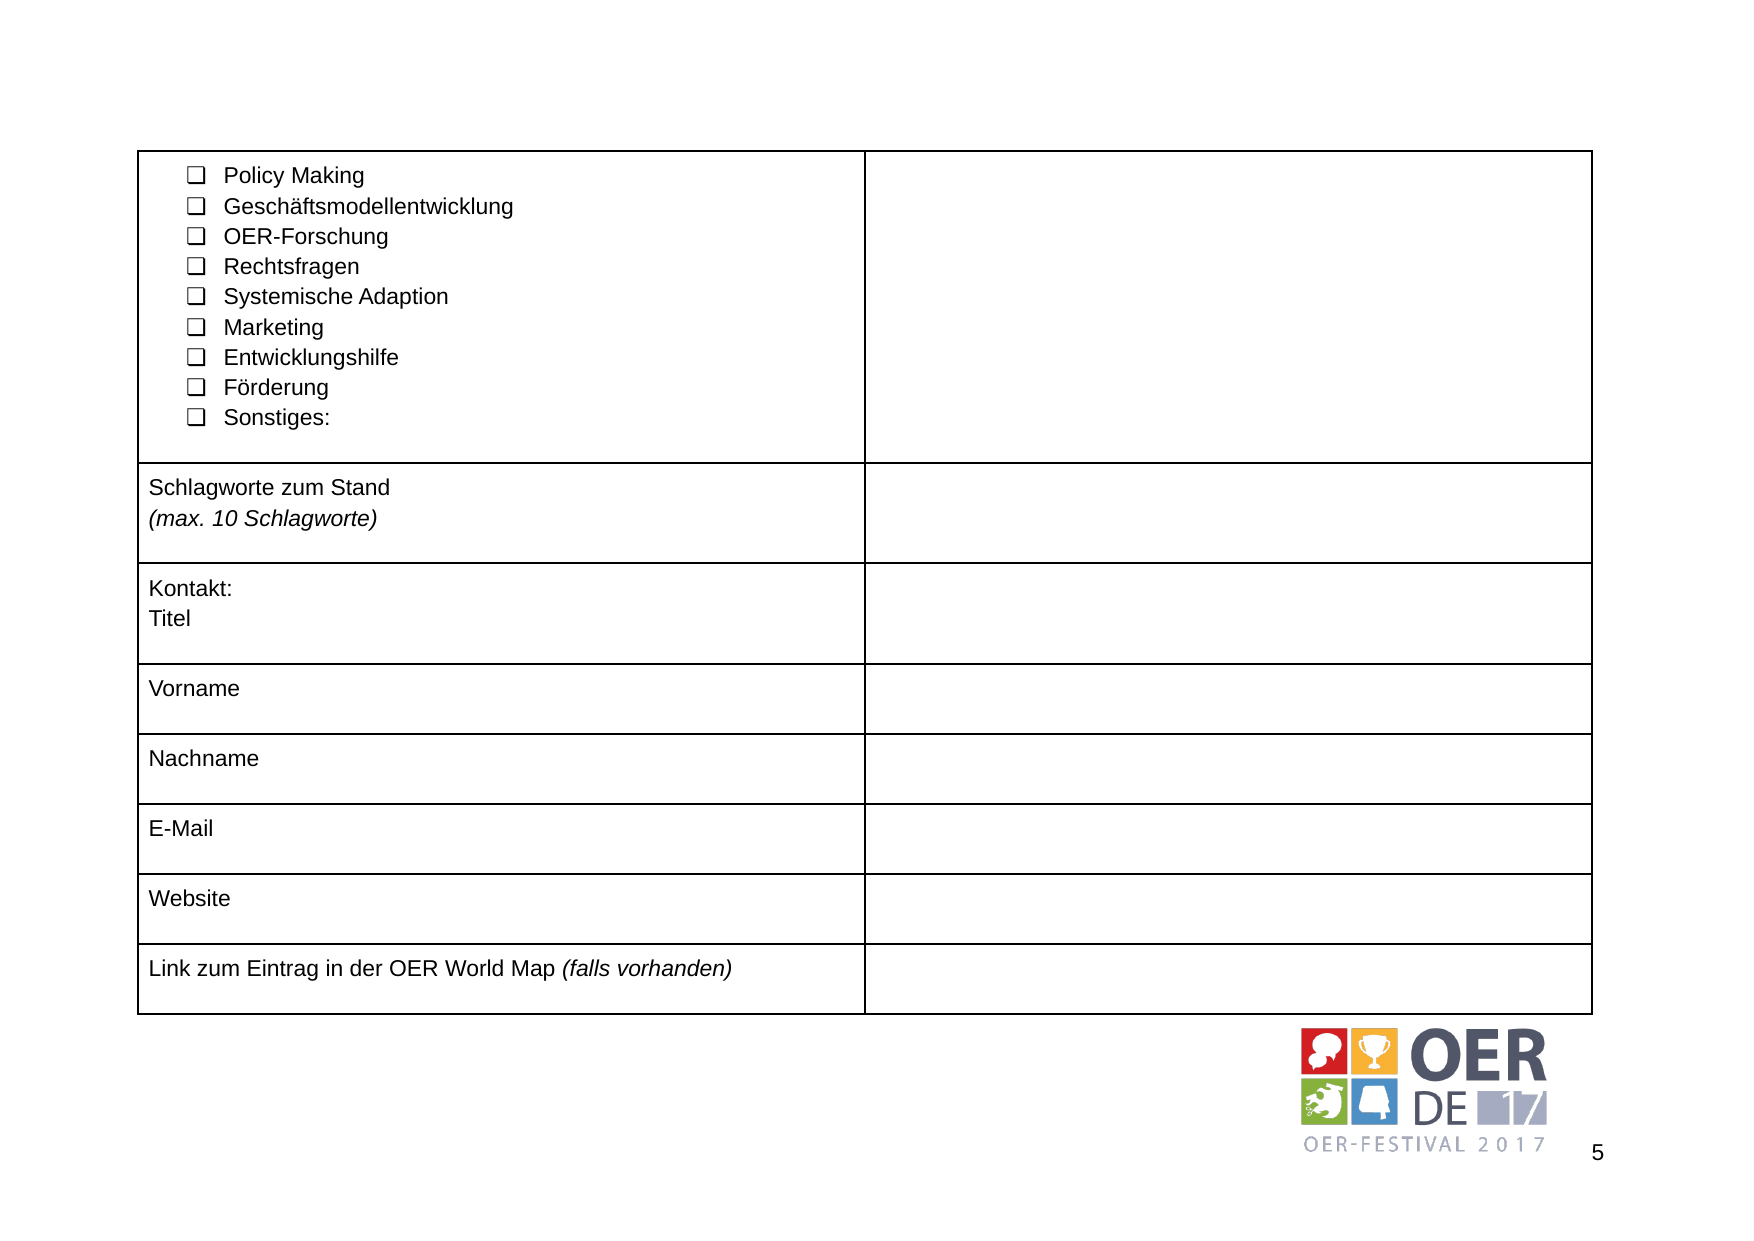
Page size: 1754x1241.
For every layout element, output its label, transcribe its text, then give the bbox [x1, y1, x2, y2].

table_cell [866, 152, 1591, 462]
table_cell [866, 875, 1591, 943]
table_cell Website [139, 875, 864, 943]
table_cell [866, 665, 1591, 732]
table_cell Link zum Eintrag in der OER World Map (falls vorhanden) [139, 945, 864, 1013]
table_cell [866, 564, 1591, 662]
table_cell [866, 805, 1591, 873]
table_cell Nachname [139, 735, 864, 803]
table_cell Arbeitsfeld (Bitte wählen Sie einen oder mehrere Punkte aus der Liste aus.) Materialherstellung Materialbereitstellung Qualitätssicherung Infrastruktur Community-Entwicklung Kompetenzentwicklung Open Educational Practises Policy Making Geschäftsmodellentwicklung OER-Forschung Rechtsfragen Systemische Adaption Marketing Entwicklungshilfe Förderung Sonstiges: [139, 152, 864, 462]
table_cell E-Mail [139, 805, 864, 873]
table_cell Vorname [139, 665, 864, 732]
table_cell Kontakt: Titel [139, 564, 864, 662]
table_cell [866, 735, 1591, 803]
table_cell [866, 945, 1591, 1013]
picture [1291, 1018, 1558, 1161]
table_cell Schlagworte zum Stand (max. 10 Schlagworte) [139, 464, 864, 562]
table_cell [866, 464, 1591, 562]
